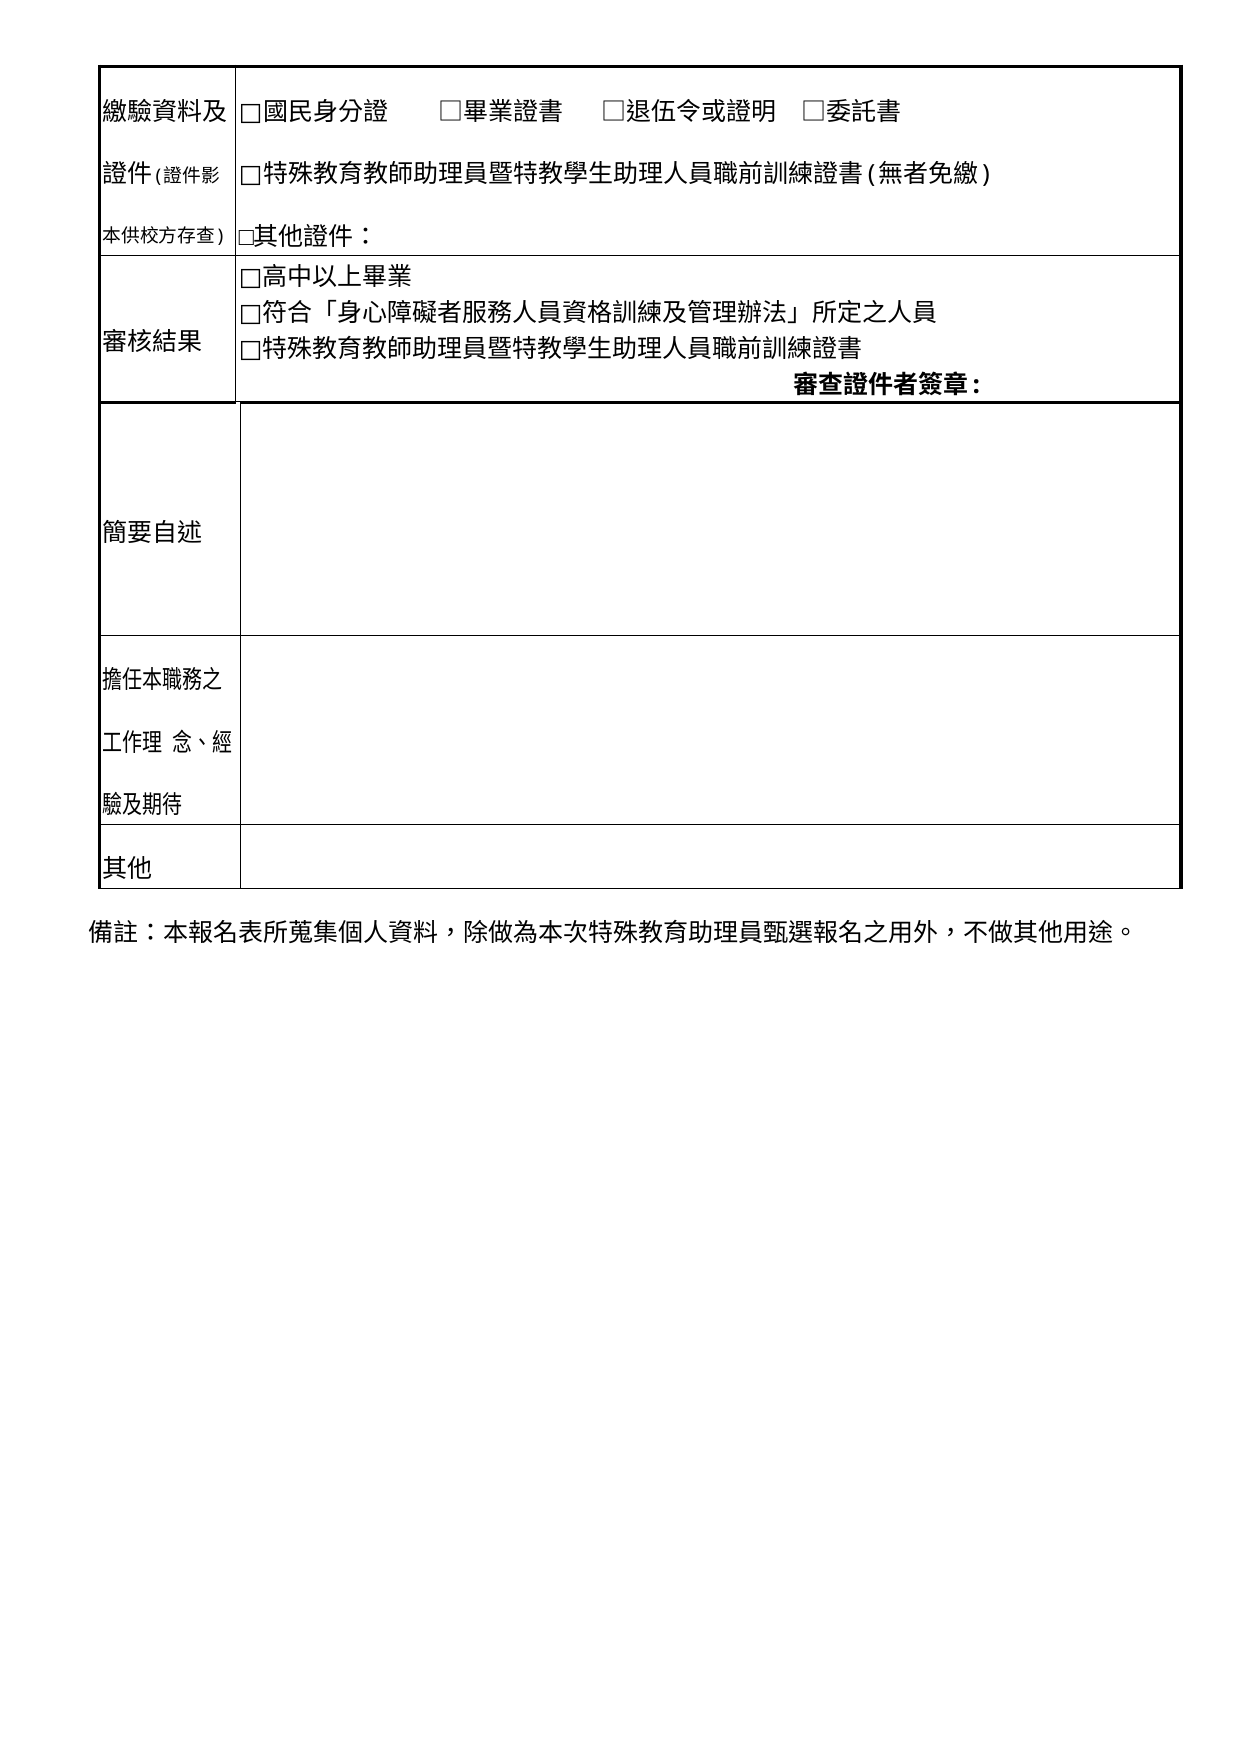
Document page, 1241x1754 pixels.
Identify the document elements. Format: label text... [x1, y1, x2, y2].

table_cell 擔任本職務之工作理 念、經驗及期待 [101, 636, 240, 824]
table_cell 審核結果 [101, 256, 235, 401]
table_cell [241, 404, 1179, 635]
table_cell 其他 [101, 825, 240, 887]
table_cell [241, 825, 1179, 887]
table_cell [241, 636, 1179, 824]
table_cell 國民身分證 □畢業證書 □退伍令或證明 □委託書 特殊教育教師助理員暨特教學生助理人員職前訓練證書(無者免繳) □其他證件： [236, 68, 1179, 255]
text 備註：本報名表所蒐集個人資料，除做為本次特殊教育助理員甄選報名之用外，不做其他用途。 [89, 888, 1152, 951]
table_cell □高中以上畢業 □符合「身心障礙者服務人員資格訓練及管理辦法」所定之人員 □特殊教育教師助理員暨特教學生助理人員職前訓練證書 審查證件者簽章: [236, 256, 1179, 401]
table_cell 繳驗資料及證件(證件影本供校方存查) [101, 68, 235, 255]
table_cell 簡要自述 [101, 402, 240, 635]
